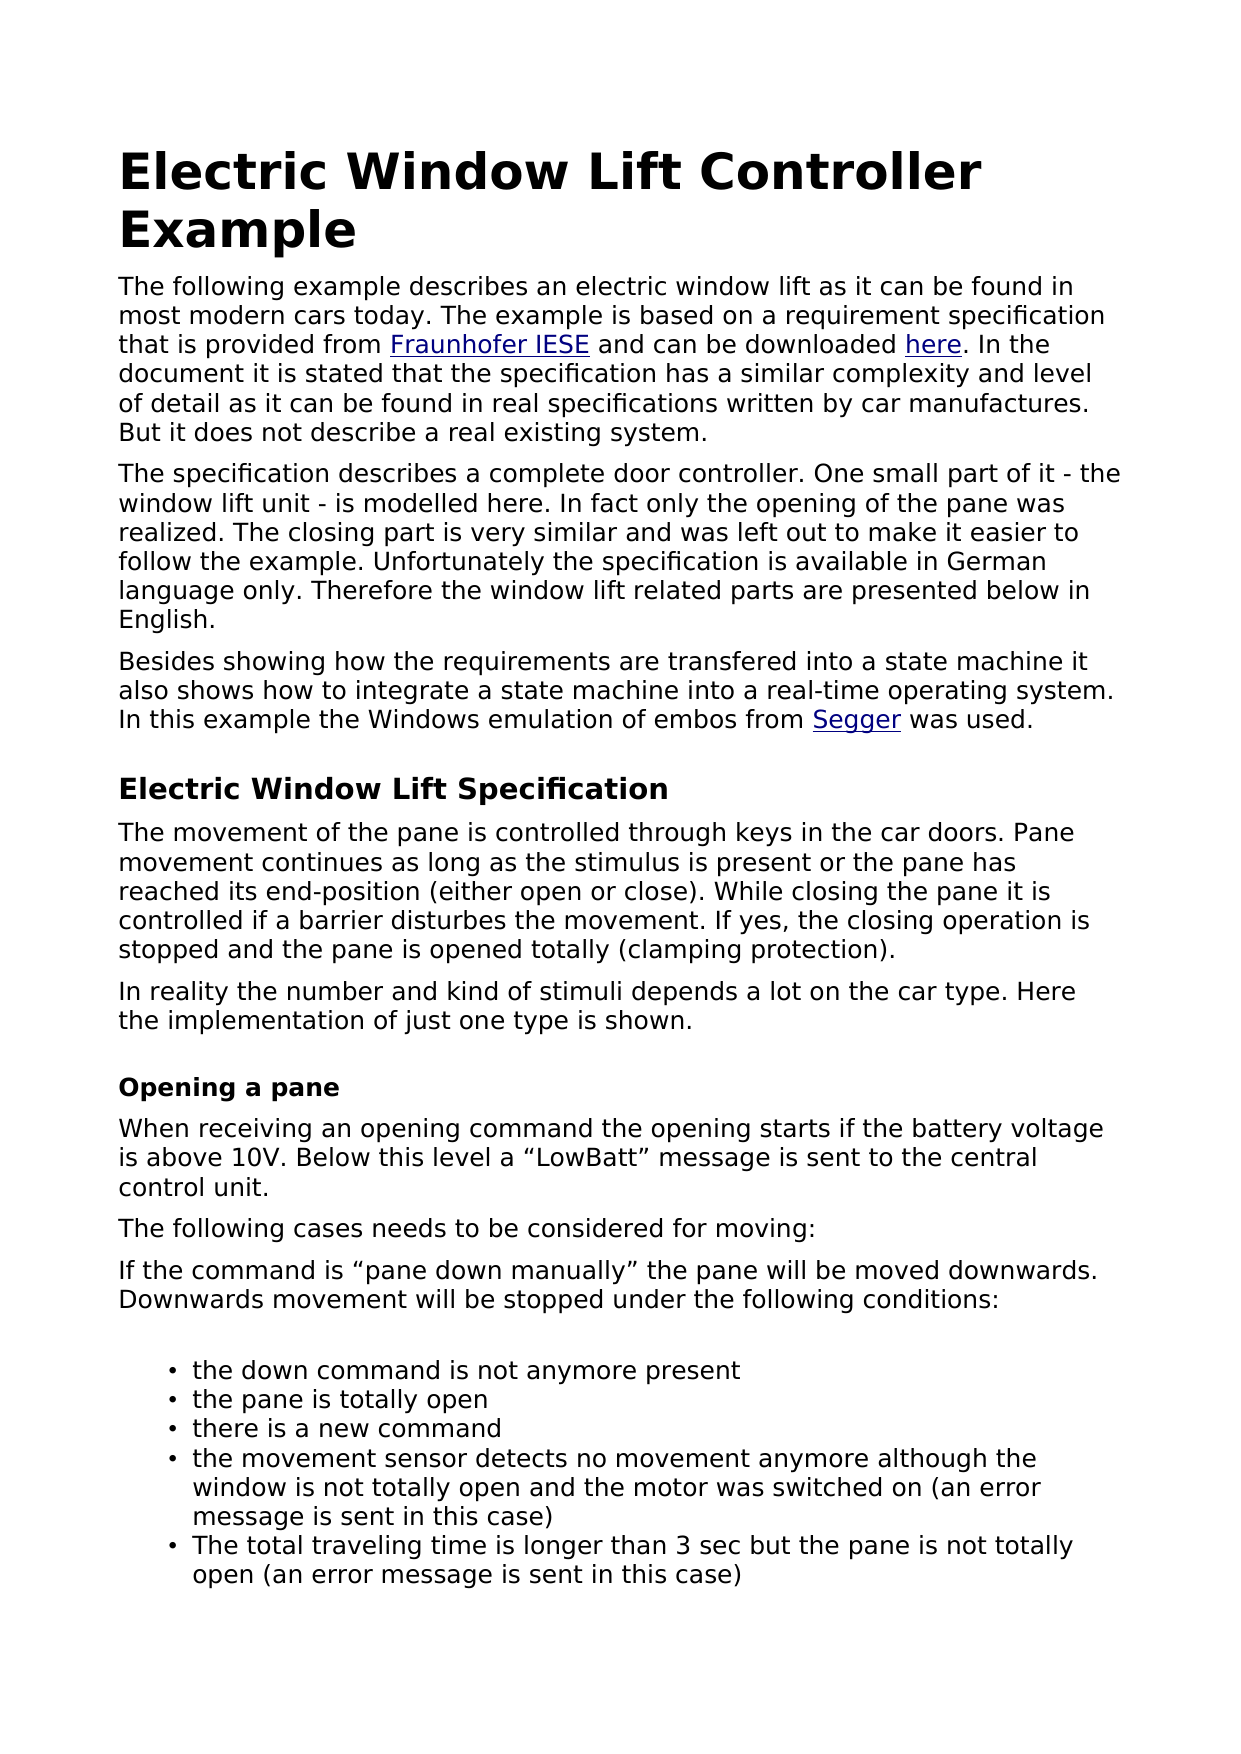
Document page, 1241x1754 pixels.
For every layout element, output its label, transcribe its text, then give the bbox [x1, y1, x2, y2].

list there is a new command [177, 1415, 1122, 1444]
text If the command is “pane down manually” the pane will be moved downwards. Downwards movement will be stopped under the following conditions: [118, 1256, 1122, 1314]
text The movement of the pane is controlled through keys in the car doors. Pane movement continues as long as the stimulus is present or the pane has reached its end-position (either open or close). While closing the pane it is controlled if a barrier disturbes the movement. If yes, the closing operation is stopped and the pane is opened totally (clamping protection). [118, 818, 1122, 964]
list the pane is totally open [177, 1386, 1122, 1415]
text The following cases needs to be considered for moving: [118, 1214, 1122, 1243]
text Besides showing how the requirements are transfered into a state machine it also shows how to integrate a state machine into a real-time operating system. In this example the Windows emulation of embos from Segger was used. [118, 647, 1122, 734]
text The following example describes an electric window lift as it can be found in most modern cars today. The example is based on a requirement specification that is provided from Fraunhofer IESE and can be downloaded here. In the document it is stated that the specification has a similar complexity and level of detail as it can be found in real specifications written by car manufactures. But it does not describe a real existing system. [118, 272, 1122, 447]
subtitle Electric Window Lift Specification [118, 772, 1122, 806]
list The total traveling time is longer than 3 sec but the pane is not totally open (an error message is sent in this case) [177, 1531, 1122, 1590]
subtitle Electric Window Lift Controller Example [118, 143, 1122, 259]
list the movement sensor detects no movement anymore although the window is not totally open and the motor was switched on (an error message is sent in this case) [177, 1444, 1122, 1531]
text When receiving an opening command the opening starts if the battery voltage is above 10V. Below this level a “LowBatt” message is sent to the central control unit. [118, 1114, 1122, 1202]
text In reality the number and kind of stimuli depends a lot on the car type. Here the implementation of just one type is shown. [118, 977, 1122, 1035]
text The specification describes a complete door controller. One small part of it - the window lift unit - is modelled here. In fact only the opening of the pane was realized. The closing part is very similar and was left out to make it easier to follow the example. Unfortunately the specification is available in German language only. Therefore the window lift related parts are presented below in English. [118, 459, 1122, 634]
subtitle Opening a pane [118, 1073, 1122, 1102]
list the down command is not anymore present [177, 1356, 1122, 1386]
